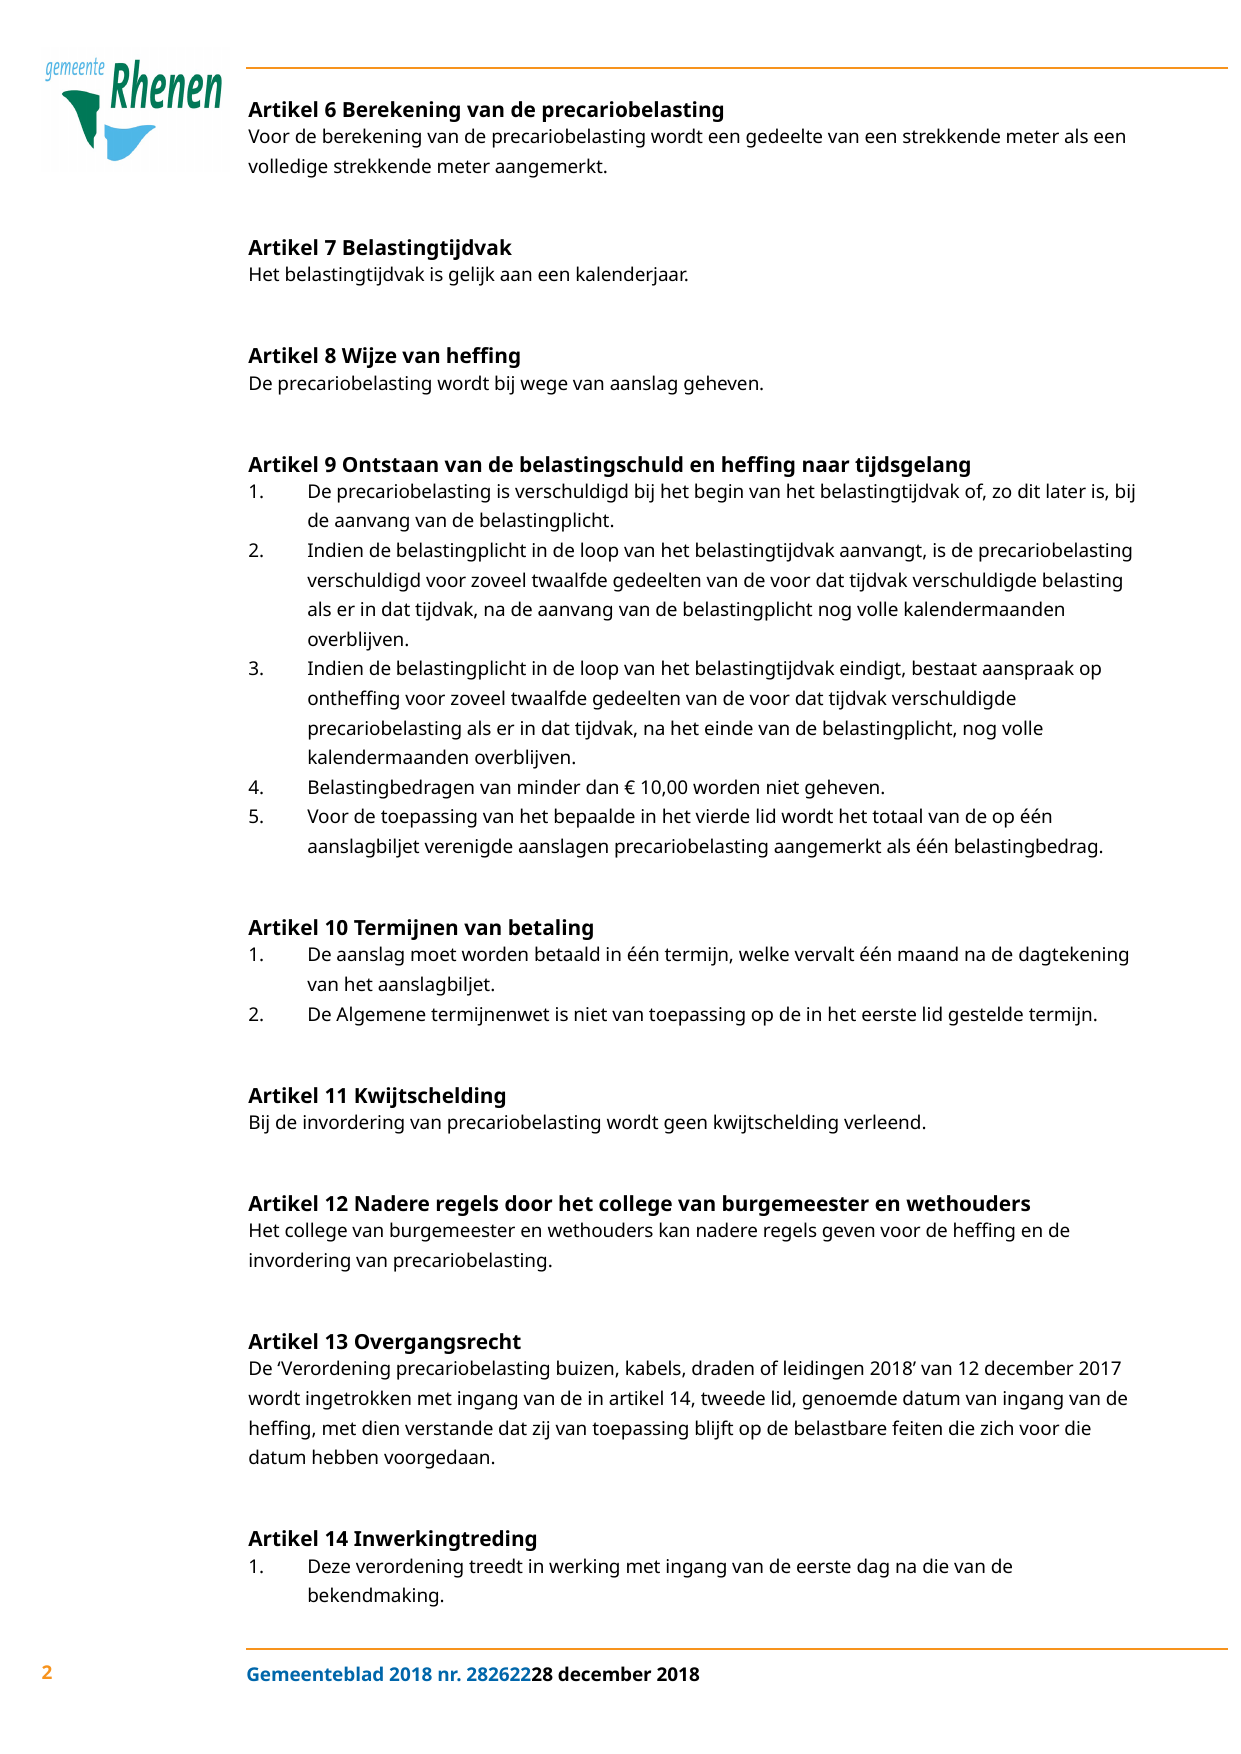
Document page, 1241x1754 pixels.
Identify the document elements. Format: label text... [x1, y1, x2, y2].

text Artikel 14 Inwerkingtreding [248, 1524, 1152, 1553]
text Artikel 9 Ontstaan van de belastingschuld en heffing naar tijdsgelang [248, 450, 1152, 478]
list Indien de belastingplicht in de loop van het belastingtijdvak eindigt, bestaat aanspraak op ontheffing voor zoveel twaalfde gedeelten van de voor dat tijdvak verschuldigde precariobelasting als er in dat tijdvak, na het einde van de belastingplicht, nog volle kalendermaanden overblijven. [248, 656, 1152, 770]
text Het belastingtijdvak is gelijk aan een kalenderjaar. [248, 261, 1152, 287]
list De aanslag moet worden betaald in één termijn, welke vervalt één maand na de dagtekening van het aanslagbiljet. [248, 942, 1152, 997]
text Voor de berekening van de precariobelasting wordt een gedeelte van een strekkende meter als een volledige strekkende meter aangemerkt. [248, 123, 1152, 178]
text Artikel 7 Belastingtijdvak [248, 233, 1152, 261]
list Voor de toepassing van het bepaalde in het vierde lid wordt het totaal van de op één aanslagbiljet verenigde aanslagen precariobelasting aangemerkt als één belastingbedrag. [248, 803, 1152, 859]
list De precariobelasting is verschuldigd bij het begin van het belastingtijdvak of, zo dit later is, bij de aanvang van de belastingplicht. [248, 478, 1152, 533]
list Deze verordening treedt in werking met ingang van de eerste dag na die van de bekendmaking. [248, 1553, 1152, 1608]
list Indien de belastingplicht in de loop van het belastingtijdvak aanvangt, is de precariobelasting verschuldigd voor zoveel twaalfde gedeelten van de voor dat tijdvak verschuldigde belasting als er in dat tijdvak, na de aanvang van de belastingplicht nog volle kalendermaanden overblijven. [248, 537, 1152, 652]
text Bij de invordering van precariobelasting wordt geen kwijtschelding verleend. [248, 1109, 1152, 1135]
text De precariobelasting wordt bij wege van aanslag geheven. [248, 370, 1152, 395]
list Belastingbedragen van minder dan € 10,00 worden niet geheven. [248, 774, 1152, 800]
text Artikel 6 Berekening van de precariobelasting [248, 95, 1152, 123]
text Artikel 8 Wijze van heffing [248, 341, 1152, 370]
text Artikel 10 Termijnen van betaling [248, 913, 1152, 942]
text Het college van burgemeester en wethouders kan nadere regels geven voor de heffing en de invordering van precariobelasting. [248, 1218, 1152, 1273]
text Artikel 12 Nadere regels door het college van burgemeester en wethouders [248, 1189, 1152, 1218]
text Artikel 13 Overgangsrecht [248, 1327, 1152, 1356]
text Artikel 11 Kwijtschelding [248, 1081, 1152, 1109]
picture [41, 47, 231, 172]
text De ‘Verordening precariobelasting buizen, kabels, draden of leidingen 2018’ van 12 december 2017 wordt ingetrokken met ingang van de in artikel 14, tweede lid, genoemde datum van ingang van de heffing, met dien verstande dat zij van toepassing blijft op de belastbare feiten die zich voor die datum hebben voorgedaan. [248, 1356, 1152, 1470]
list De Algemene termijnenwet is niet van toepassing op de in het eerste lid gestelde termijn. [248, 1001, 1152, 1026]
